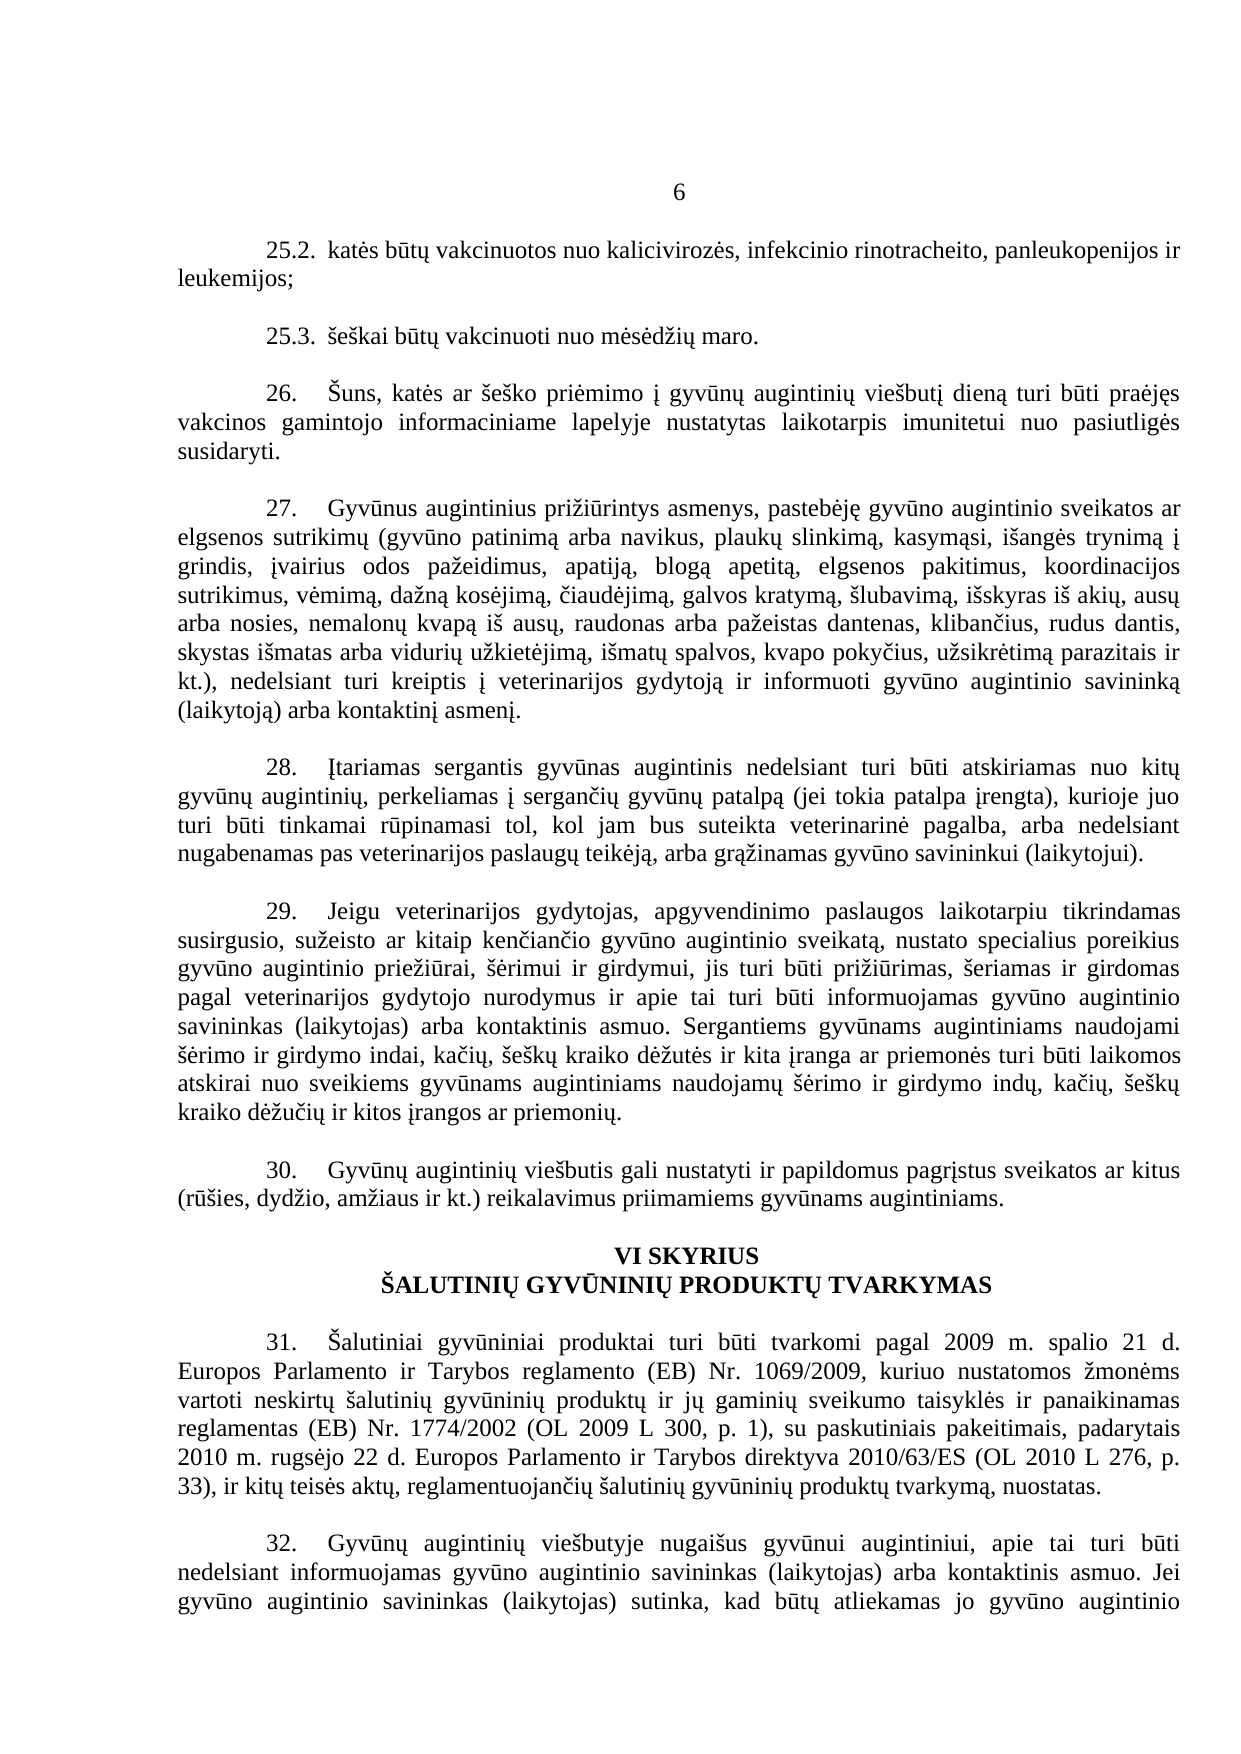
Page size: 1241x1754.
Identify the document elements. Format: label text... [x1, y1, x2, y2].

text 32. Gyvūnų augintinių viešbutyje nugaišus gyvūnui augintiniui, apie tai turi būti nedelsiant informuojamas gyvūno augintinio savininkas (laikytojas) arba kontaktinis asmuo. Jei gyvūno augintinio savininkas (laikytojas) sutinka, kad būtų atliekamas jo gyvūno augintinio [177, 1528, 1181, 1615]
text 30. Gyvūnų augintinių viešbutis gali nustatyti ir papildomus pagrįstus sveikatos ar kitus (rūšies, dydžio, amžiaus ir kt.) reikalavimus priimamiems gyvūnams augintiniams. [177, 1155, 1181, 1212]
text 25.3. šeškai būtų vakcinuoti nuo mėsėdžių maro. [177, 321, 1181, 350]
text 29. Jeigu veterinarijos gydytojas, apgyvendinimo paslaugos laikotarpiu tikrindamas susirgusio, sužeisto ar kitaip kenčiančio gyvūno augintinio sveikatą, nustato specialius poreikius gyvūno augintinio priežiūrai, šėrimui ir girdymui, jis turi būti prižiūrimas, šeriamas ir girdomas pagal veterinarijos gydytojo nurodymus ir apie tai turi būti informuojamas gyvūno augintinio savininkas (laikytojas) arba kontaktinis asmuo. Sergantiems gyvūnams augintiniams naudojami šėrimo ir girdymo indai, kačių, šeškų kraiko dėžutės ir kita įranga ar priemonės turi būti laikomos atskirai nuo sveikiems gyvūnams augintiniams naudojamų šėrimo ir girdymo indų, kačių, šeškų kraiko dėžučių ir kitos įrangos ar priemonių. [177, 896, 1181, 1126]
text VI SKYRIUS [192, 1241, 1181, 1270]
text 28. Įtariamas sergantis gyvūnas augintinis nedelsiant turi būti atskiriamas nuo kitų gyvūnų augintinių, perkeliamas į sergančių gyvūnų patalpą (jei tokia patalpa įrengta), kurioje juo turi būti tinkamai rūpinamasi tol, kol jam bus suteikta veterinarinė pagalba, arba nedelsiant nugabenamas pas veterinarijos paslaugų teikėją, arba grąžinamas gyvūno savininkui (laikytojui). [177, 752, 1181, 867]
text 26. Šuns, katės ar šeško priėmimo į gyvūnų augintinių viešbutį dieną turi būti praėjęs vakcinos gamintojo informaciniame lapelyje nustatytas laikotarpis imunitetui nuo pasiutligės susidaryti. [177, 378, 1181, 465]
text ŠALUTINIŲ GYVŪNINIŲ PRODUKTŲ TVARKYMAS [192, 1270, 1181, 1298]
text 27. Gyvūnus augintinius prižiūrintys asmenys, pastebėję gyvūno augintinio sveikatos ar elgsenos sutrikimų (gyvūno patinimą arba navikus, plaukų slinkimą, kasymąsi, išangės trynimą į grindis, įvairius odos pažeidimus, apatiją, blogą apetitą, elgsenos pakitimus, koordinacijos sutrikimus, vėmimą, dažną kosėjimą, čiaudėjimą, galvos kratymą, šlubavimą, išskyras iš akių, ausų arba nosies, nemalonų kvapą iš ausų, raudonas arba pažeistas dantenas, klibančius, rudus dantis, skystas išmatas arba vidurių užkietėjimą, išmatų spalvos, kvapo pokyčius, užsikrėtimą parazitais ir kt.), nedelsiant turi kreiptis į veterinarijos gydytoją ir informuoti gyvūno augintinio savininką (laikytoją) arba kontaktinį asmenį. [177, 493, 1181, 723]
text 31. Šalutiniai gyvūniniai produktai turi būti tvarkomi pagal 2009 m. spalio 21 d. Europos Parlamento ir Tarybos reglamento (EB) Nr. 1069/2009, kuriuo nustatomos žmonėms vartoti neskirtų šalutinių gyvūninių produktų ir jų gaminių sveikumo taisyklės ir panaikinamas reglamentas (EB) Nr. 1774/2002 (OL 2009 L 300, p. 1), su paskutiniais pakeitimais, padarytais 2010 m. rugsėjo 22 d. Europos Parlamento ir Tarybos direktyva 2010/63/ES (OL 2010 L 276, p. 33), ir kitų teisės aktų, reglamentuojančių šalutinių gyvūninių produktų tvarkymą, nuostatas. [177, 1327, 1181, 1500]
text 25.2. katės būtų vakcinuotos nuo kalicivirozės, infekcinio rinotracheito, panleukopenijos ir leukemijos; [177, 235, 1181, 292]
